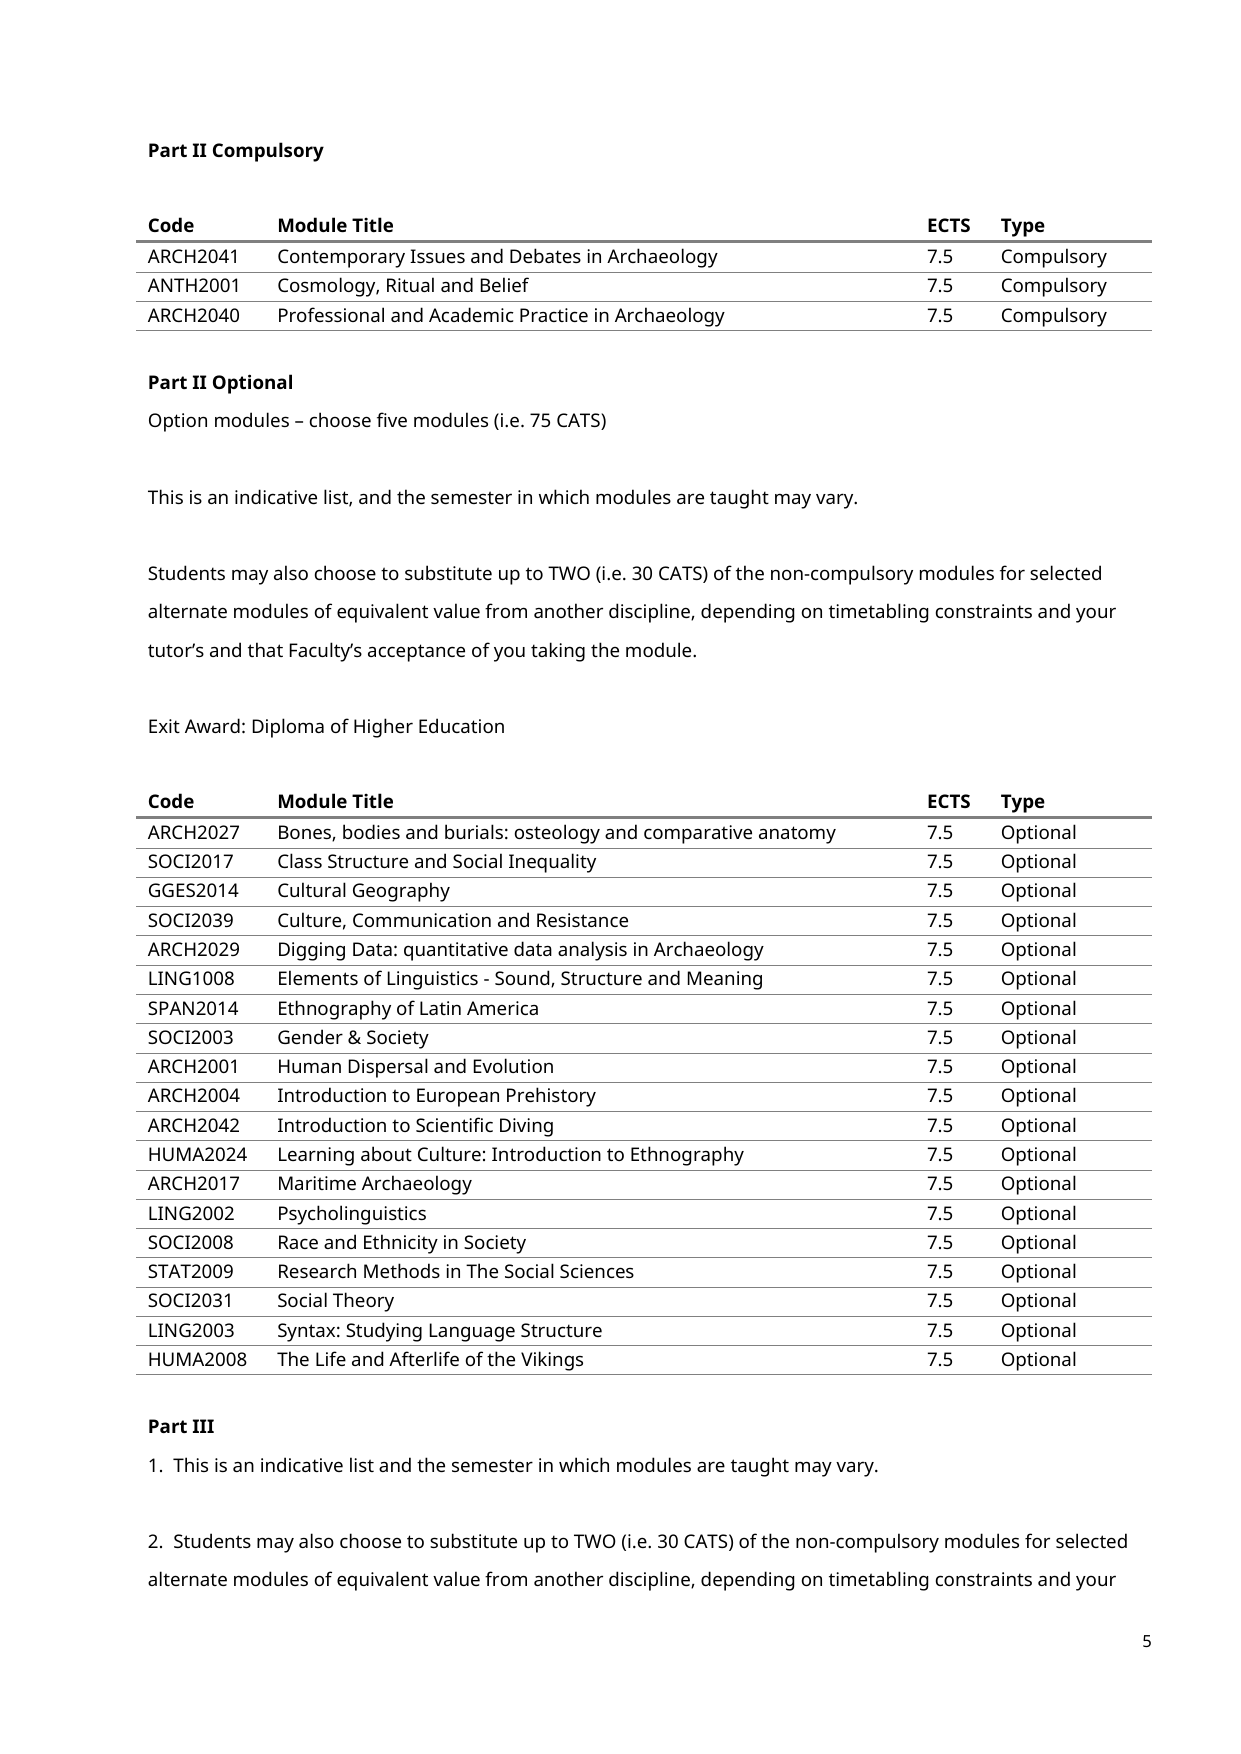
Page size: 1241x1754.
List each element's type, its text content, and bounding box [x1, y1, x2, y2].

table_cell 7.5 [916, 849, 989, 877]
table_cell ECTS [916, 788, 989, 816]
table_cell Compulsory [989, 273, 1152, 301]
table_cell Contemporary Issues and Debates in Archaeology [266, 243, 916, 272]
table_cell ARCH2041 [136, 243, 266, 272]
table_cell Part II Optional Option modules – choose five modules (i.e. 75 CATS) This is an indicative list, and the semester in which modules are taught may vary. Students may also choose to substitute up to TWO (i.e. 30 CATS) of the non-compulsory modules for selected alternate modules of equivalent value from another discipline, depending on timetabling constraints and your tutor’s and that Faculty’s acceptance of you taking the module. Exit Award: Diploma of Higher Education [136, 331, 1152, 788]
table_cell Part II Compulsory [136, 99, 1152, 212]
table_cell 7.5 [916, 1258, 989, 1287]
table_cell Module Title [266, 788, 916, 816]
table_cell 7.5 [916, 243, 989, 272]
table_cell Optional [989, 1054, 1152, 1082]
table_cell Maritime Archaeology [266, 1171, 916, 1199]
table_cell Code [136, 788, 266, 816]
table_cell Type [989, 788, 1152, 816]
table_cell Class Structure and Social Inequality [266, 849, 916, 877]
table_cell HUMA2008 [136, 1346, 266, 1374]
table_cell Ethnography of Latin America [266, 995, 916, 1023]
table_cell Optional [989, 1229, 1152, 1257]
table_cell Compulsory [989, 302, 1152, 330]
table_cell Race and Ethnicity in Society [266, 1229, 916, 1257]
table_cell The Life and Afterlife of the Vikings [266, 1346, 916, 1374]
table_cell ARCH2040 [136, 302, 266, 330]
table_cell Introduction to Scientific Diving [266, 1112, 916, 1140]
table_cell SOCI2003 [136, 1024, 266, 1052]
table_cell Bones, bodies and burials: osteology and comparative anatomy [266, 819, 916, 847]
table_cell Elements of Linguistics - Sound, Structure and Meaning [266, 966, 916, 994]
table_cell ANTH2001 [136, 273, 266, 301]
table_cell GGES2014 [136, 878, 266, 906]
table_cell Digging Data: quantitative data analysis in Archaeology [266, 936, 916, 964]
table_cell Compulsory [989, 243, 1152, 272]
table_cell Gender & Society [266, 1024, 916, 1052]
table_cell 7.5 [916, 966, 989, 994]
table_cell 7.5 [916, 1171, 989, 1199]
table_cell SOCI2039 [136, 907, 266, 935]
table_cell 7.5 [916, 907, 989, 935]
table_cell Optional [989, 1288, 1152, 1316]
table_cell SPAN2014 [136, 995, 266, 1023]
table_cell Optional [989, 1258, 1152, 1287]
table_cell Optional [989, 995, 1152, 1023]
table_cell Optional [989, 1171, 1152, 1199]
table_cell Professional and Academic Practice in Archaeology [266, 302, 916, 330]
table_cell Psycholinguistics [266, 1200, 916, 1228]
table_cell Module Title [266, 212, 916, 240]
table_cell Cosmology, Ritual and Belief [266, 273, 916, 301]
table_cell 7.5 [916, 995, 989, 1023]
table_cell ECTS [916, 212, 989, 240]
table_cell ARCH2017 [136, 1171, 266, 1199]
table_cell 7.5 [916, 936, 989, 964]
table_cell 7.5 [916, 1317, 989, 1345]
table_cell Optional [989, 849, 1152, 877]
table_cell Optional [989, 819, 1152, 847]
table_cell 7.5 [916, 1083, 989, 1111]
table_cell ARCH2004 [136, 1083, 266, 1111]
table_cell 7.5 [916, 1229, 989, 1257]
table_cell STAT2009 [136, 1258, 266, 1287]
table_cell LING1008 [136, 966, 266, 994]
table_cell Optional [989, 1317, 1152, 1345]
table_cell Research Methods in The Social Sciences [266, 1258, 916, 1287]
table_cell 7.5 [916, 878, 989, 906]
table_cell 7.5 [916, 819, 989, 847]
table_cell Optional [989, 1112, 1152, 1140]
table_cell Optional [989, 1200, 1152, 1228]
table_cell LING2003 [136, 1317, 266, 1345]
table_cell 7.5 [916, 273, 989, 301]
table_cell HUMA2024 [136, 1141, 266, 1169]
table_cell Introduction to European Prehistory [266, 1083, 916, 1111]
table_cell Part III 1. This is an indicative list and the semester in which modules are taught may vary. 2. Students may also choose to substitute up to TWO (i.e. 30 CATS) of the non-compulsory modules for selected alternate modules of equivalent value from another discipline, depending on timetabling constraints and your [136, 1375, 1152, 1592]
table_cell Culture, Communication and Resistance [266, 907, 916, 935]
table_cell 7.5 [916, 1200, 989, 1228]
table_cell Optional [989, 966, 1152, 994]
table_cell SOCI2017 [136, 849, 266, 877]
table_cell Cultural Geography [266, 878, 916, 906]
table_cell ARCH2042 [136, 1112, 266, 1140]
table_cell Human Dispersal and Evolution [266, 1054, 916, 1082]
table_cell Learning about Culture: Introduction to Ethnography [266, 1141, 916, 1169]
table_cell Optional [989, 1083, 1152, 1111]
table_cell LING2002 [136, 1200, 266, 1228]
table_cell Optional [989, 1141, 1152, 1169]
table_cell 7.5 [916, 1346, 989, 1374]
table_cell Optional [989, 1346, 1152, 1374]
table_cell Code [136, 212, 266, 240]
table_cell ARCH2001 [136, 1054, 266, 1082]
table_cell SOCI2008 [136, 1229, 266, 1257]
table_cell Syntax: Studying Language Structure [266, 1317, 916, 1345]
table_cell SOCI2031 [136, 1288, 266, 1316]
table_cell 7.5 [916, 1024, 989, 1052]
table_cell ARCH2029 [136, 936, 266, 964]
table_cell Optional [989, 878, 1152, 906]
table_cell Optional [989, 907, 1152, 935]
table_cell Social Theory [266, 1288, 916, 1316]
table_cell 7.5 [916, 1112, 989, 1140]
table_cell Type [989, 212, 1152, 240]
table_cell ARCH2027 [136, 819, 266, 847]
table_cell 7.5 [916, 1288, 989, 1316]
table_cell 7.5 [916, 1054, 989, 1082]
table_cell Optional [989, 936, 1152, 964]
table_cell 7.5 [916, 302, 989, 330]
table_cell 7.5 [916, 1141, 989, 1169]
table_cell Optional [989, 1024, 1152, 1052]
